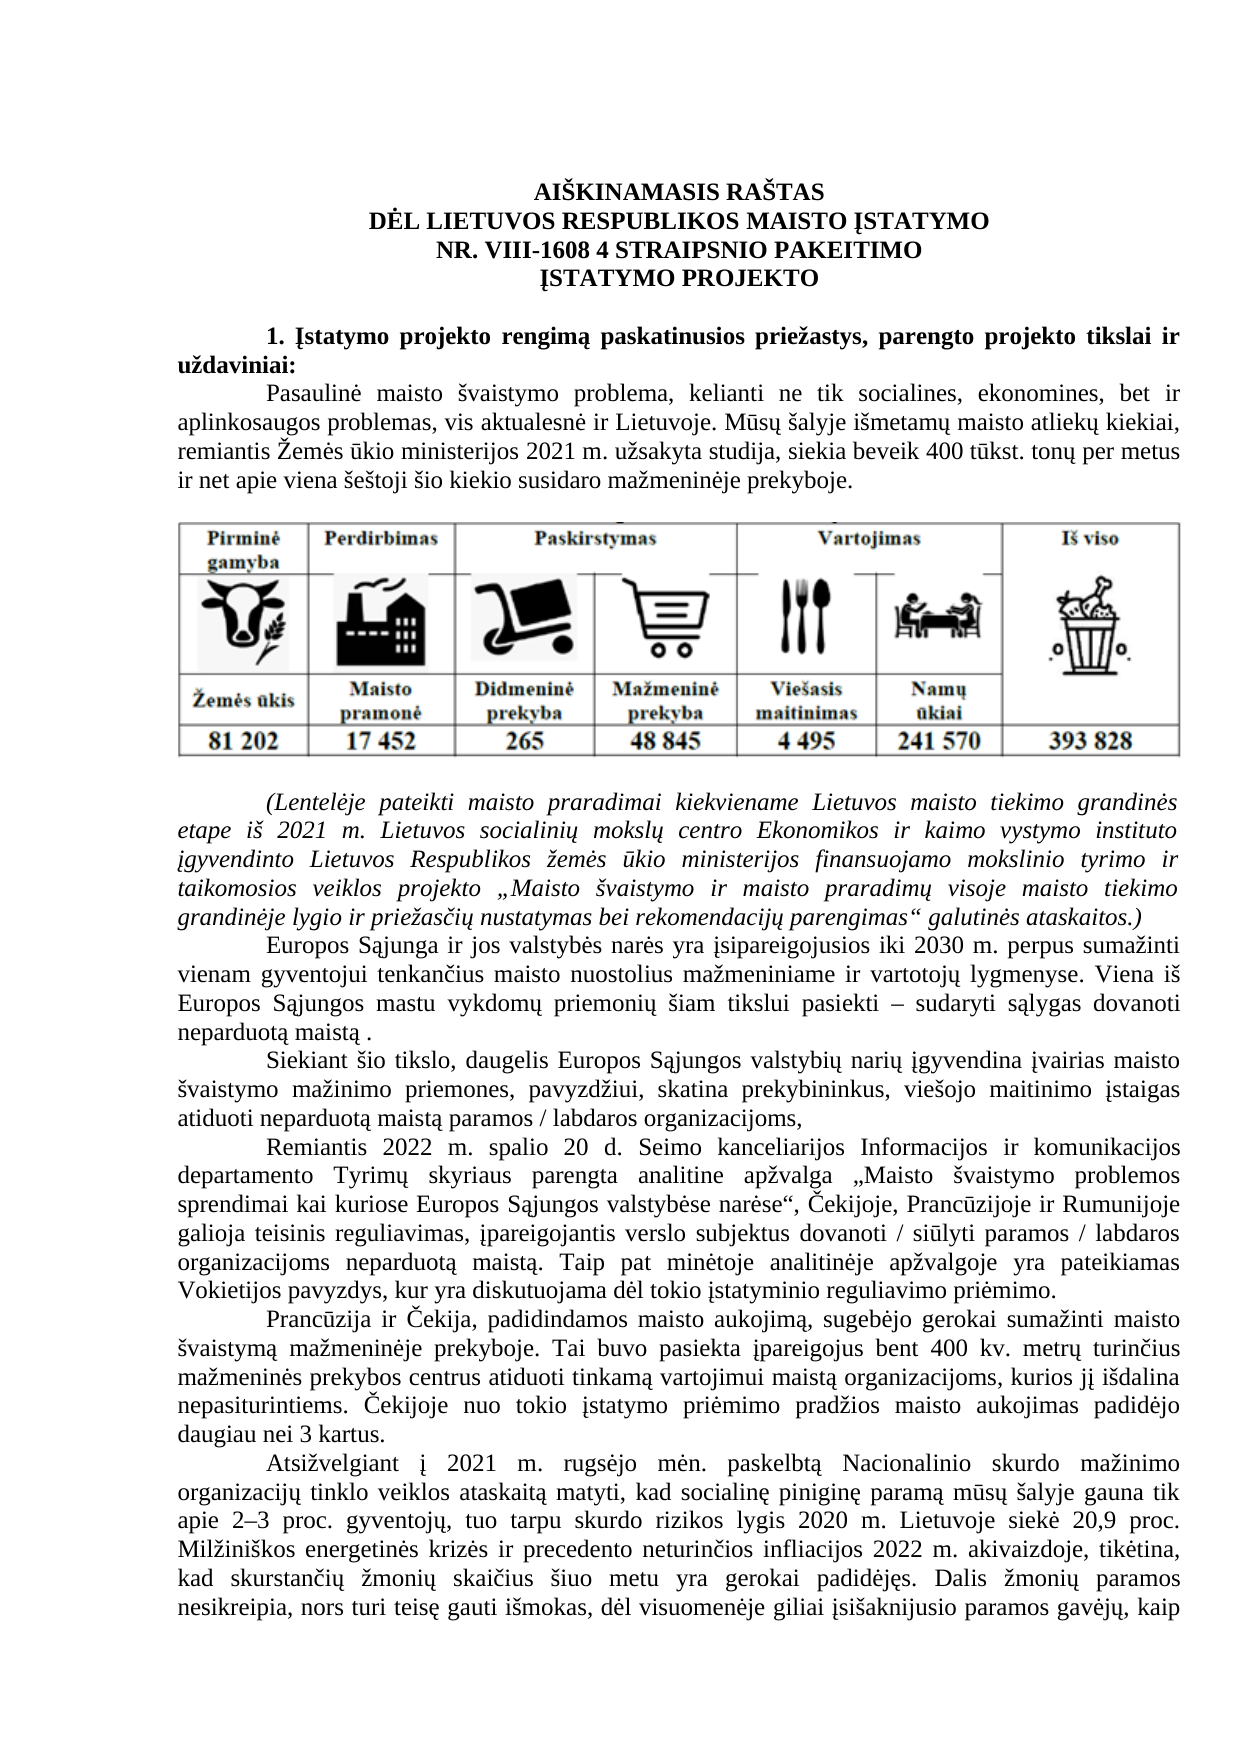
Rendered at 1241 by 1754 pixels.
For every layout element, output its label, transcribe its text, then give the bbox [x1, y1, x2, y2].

text Remiantis 2022 m. spalio 20 d. Seimo kanceliarijos Informacijos ir komunikacijos departamento Tyrimų skyriaus parengta analitine apžvalga „Maisto švaistymo problemos sprendimai kai kuriose Europos Sąjungos valstybėse narėse“, Čekijoje, Prancūzijoje ir Rumunijoje galioja teisinis reguliavimas, įpareigojantis verslo subjektus dovanoti / siūlyti paramos / labdaros organizacijoms neparduotą maistą. Taip pat minėtoje analitinėje apžvalgoje yra pateikiamas Vokietijos pavyzdys, kur yra diskutuojama dėl tokio įstatyminio reguliavimo priėmimo. [177, 1132, 1181, 1304]
text 1. Įstatymo projekto rengimą paskatinusios priežastys, parengto projekto tikslai ir uždaviniai: [177, 321, 1181, 378]
text Prancūzija ir Čekija, padidindamos maisto aukojimą, sugebėjo gerokai sumažinti maisto švaistymą mažmeninėje prekyboje. Tai buvo pasiekta įpareigojus bent 400 kv. metrų turinčius mažmeninės prekybos centrus atiduoti tinkamą vartojimui maistą organizacijoms, kurios jį išdalina nepasiturintiems. Čekijoje nuo tokio įstatymo priėmimo pradžios maisto aukojimas padidėjo daugiau nei 3 kartus. [177, 1304, 1181, 1448]
text AIŠKINAMASIS RAŠTAS [177, 177, 1181, 206]
text Pasaulinė maisto švaistymo problema, kelianti ne tik socialines, ekonomines, bet ir aplinkosaugos problemas, vis aktualesnė ir Lietuvoje. Mūsų šalyje išmetamų maisto atliekų kiekiai, remiantis Žemės ūkio ministerijos 2021 m. užsakyta studija, siekia beveik 400 tūkst. tonų per metus ir net apie viena šeštoji šio kiekio susidaro mažmeninėje prekyboje. [177, 378, 1181, 493]
text Atsižvelgiant į 2021 m. rugsėjo mėn. paskelbtą Nacionalinio skurdo mažinimo organizacijų tinklo veiklos ataskaitą matyti, kad socialinę piniginę paramą mūsų šalyje gauna tik apie 2–3 proc. gyventojų, tuo tarpu skurdo rizikos lygis 2020 m. Lietuvoje siekė 20,9 proc. Milžiniškos energetinės krizės ir precedento neturinčios infliacijos 2022 m. akivaizdoje, tikėtina, kad skurstančių žmonių skaičius šiuo metu yra gerokai padidėjęs. Dalis žmonių paramos nesikreipia, nors turi teisę gauti išmokas, dėl visuomenėje giliai įsišaknijusio paramos gavėjų, kaip [177, 1448, 1181, 1620]
text Siekiant šio tikslo, daugelis Europos Sąjungos valstybių narių įgyvendina įvairias maisto švaistymo mažinimo priemones, pavyzdžiui, skatina prekybininkus, viešojo maitinimo įstaigas atiduoti neparduotą maistą paramos / labdaros organizacijoms, [177, 1045, 1181, 1132]
text (Lentelėje pateikti maisto praradimai kiekviename Lietuvos maisto tiekimo grandinės etape iš 2021 m. Lietuvos socialinių mokslų centro Ekonomikos ir kaimo vystymo instituto įgyvendinto Lietuvos Respublikos žemės ūkio ministerijos finansuojamo mokslinio tyrimo ir taikomosios veiklos projekto „Maisto švaistymo ir maisto praradimų visoje maisto tiekimo grandinėje lygio ir priežasčių nustatymas bei rekomendacijų parengimas“ galutinės ataskaitos.) [177, 787, 1181, 930]
text Europos Sąjunga ir jos valstybės narės yra įsipareigojusios iki 2030 m. perpus sumažinti vienam gyventojui tenkančius maisto nuostolius mažmeniniame ir vartotojų lygmenyse. Viena iš Europos Sąjungos mastu vykdomų priemonių šiam tikslui pasiekti – sudaryti sąlygas dovanoti neparduotą maistą . [177, 930, 1181, 1045]
text DĖL LIETUVOS RESPUBLIKOS MAISTO ĮSTATYMO NR. VIII-1608 4 STRAIPSNIO PAKEITIMO ĮSTATYMO PROJEKTO [177, 206, 1181, 292]
